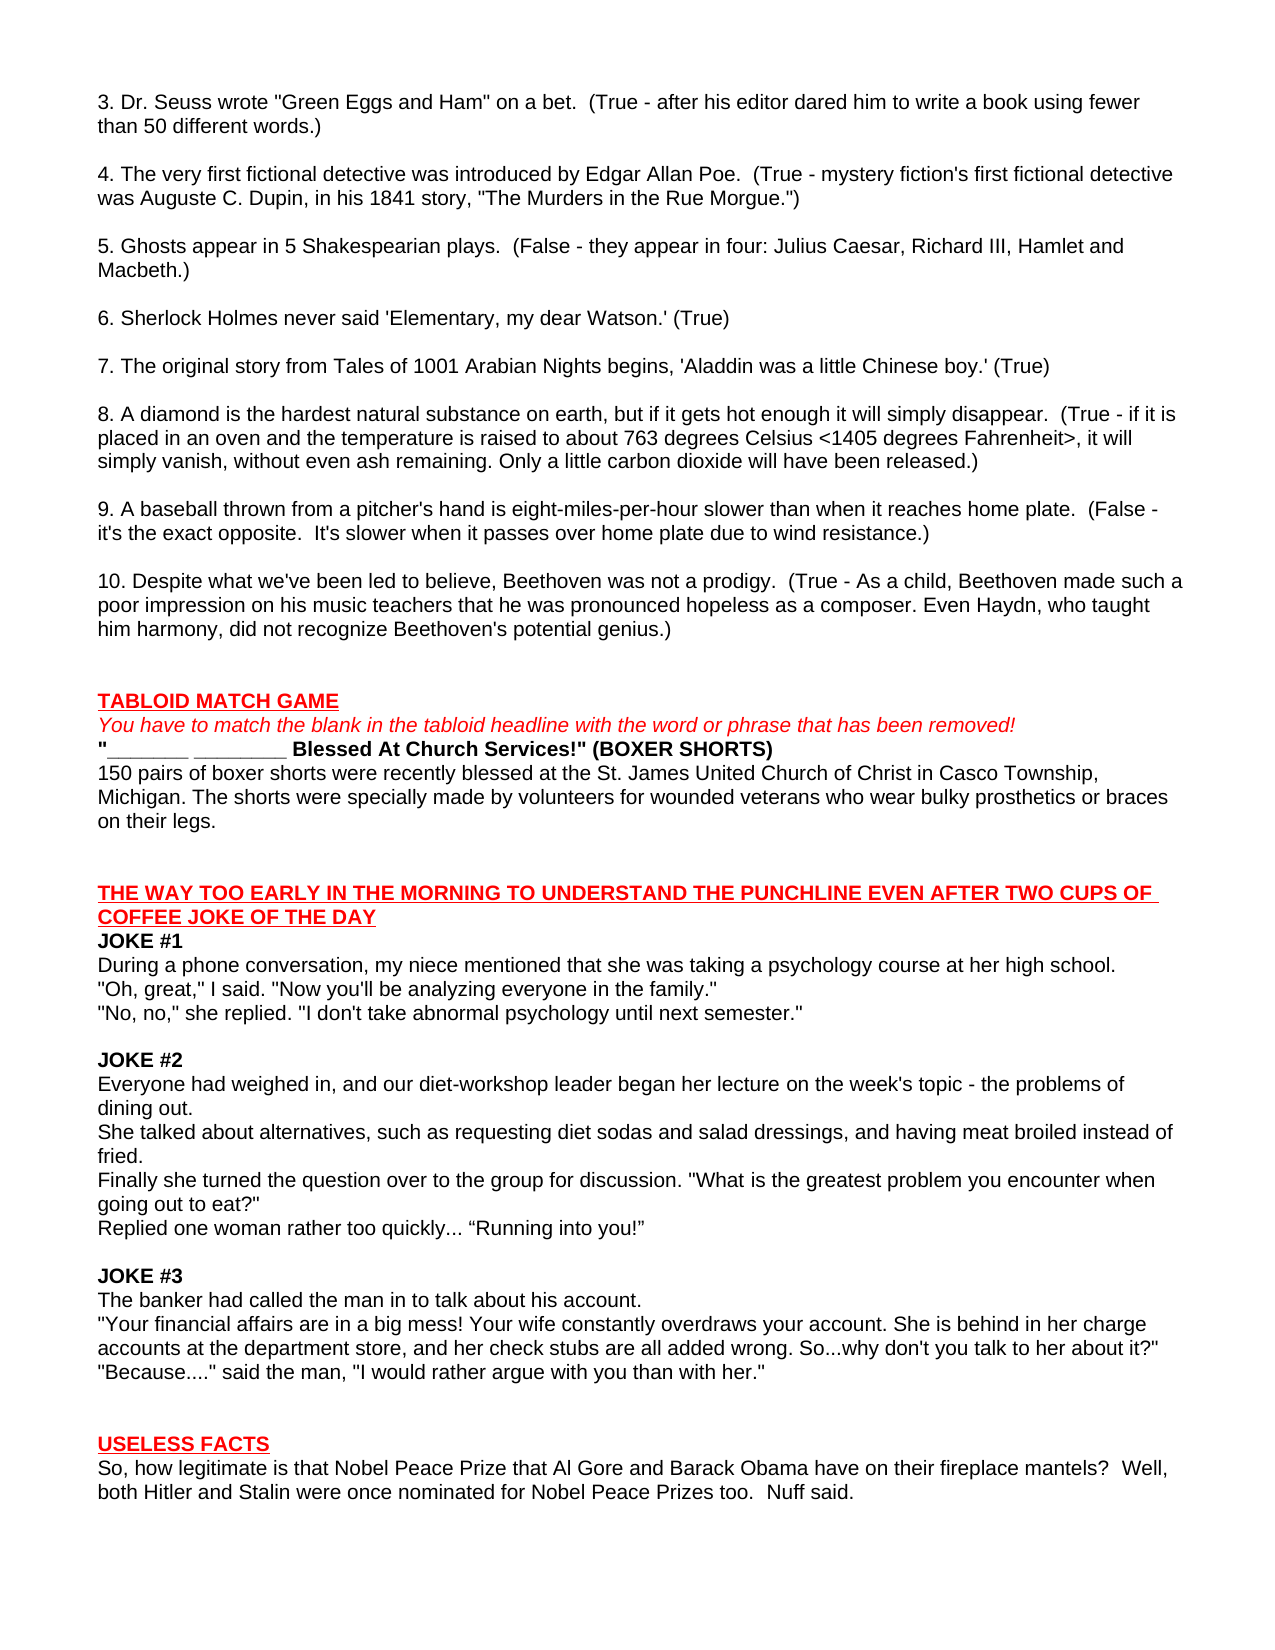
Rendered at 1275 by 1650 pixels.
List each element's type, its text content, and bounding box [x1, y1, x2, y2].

text 9. A baseball thrown from a pitcher's hand is eight-miles-per-hour slower than when it reaches home plate. (False - it's the exact opposite. It's slower when it passes over home plate due to wind resistance.) [97, 497, 1185, 545]
text "_______ ________ Blessed At Church Services!" (BOXER SHORTS) [97, 737, 1185, 761]
text During a phone conversation, my niece mentioned that she was taking a psychology course at her high school. [97, 952, 1185, 976]
text "No, no," she replied. "I don't take abnormal psychology until next semester." [97, 1000, 1185, 1024]
text 5. Ghosts appear in 5 Shakespearian plays. (False - they appear in four: Julius Caesar, Richard III, Hamlet and Macbeth.) [97, 234, 1185, 282]
text She talked about alternatives, such as requesting diet sodas and salad dressings, and having meat broiled instead of fried. [97, 1120, 1185, 1168]
text JOKE #3 [97, 1264, 1185, 1288]
text Everyone had weighed in, and our diet-workshop leader began her lecture on the week's topic - the problems of dining out. [97, 1072, 1185, 1120]
text The banker had called the man in to talk about his account. [97, 1288, 1185, 1312]
text 150 pairs of boxer shorts were recently blessed at the St. James United Church of Christ in Casco Township, Michigan. The shorts were specially made by volunteers for wounded veterans who wear bulky prosthetics or braces on their legs. [97, 761, 1185, 833]
text USELESS FACTS [97, 1432, 1185, 1456]
text JOKE #1 [97, 928, 1185, 952]
text 8. A diamond is the hardest natural substance on earth, but if it gets hot enough it will simply disappear. (True - if it is placed in an oven and the temperature is raised to about 763 degrees Celsius <1405 degrees Fahrenheit>, it will simply vanish, without even ash remaining. Only a little carbon dioxide will have been released.) [97, 401, 1185, 473]
text JOKE #2 [97, 1048, 1185, 1072]
text Finally she turned the question over to the group for discussion. "What is the greatest problem you encounter when going out to eat?" [97, 1168, 1185, 1216]
text You have to match the blank in the tabloid headline with the word or phrase that has been removed! [97, 713, 1185, 737]
text TABLOID MATCH GAME [97, 689, 1185, 713]
text 10. Despite what we've been led to believe, Beethoven was not a prodigy. (True - As a child, Beethoven made such a poor impression on his music teachers that he was pronounced hopeless as a composer. Even Haydn, who taught him harmony, did not recognize Beethoven's potential genius.) [97, 569, 1185, 641]
text "Because...." said the man, "I would rather argue with you than with her." [97, 1360, 1185, 1384]
text THE WAY TOO EARLY IN THE MORNING TO UNDERSTAND THE PUNCHLINE EVEN AFTER TWO CUPS OF COFFEE JOKE OF THE DAY [97, 881, 1185, 928]
text 7. The original story from Tales of 1001 Arabian Nights begins, 'Aladdin was a little Chinese boy.' (True) [97, 353, 1185, 377]
text Replied one woman rather too quickly... “Running into you!” [97, 1216, 1185, 1240]
text 3. Dr. Seuss wrote "Green Eggs and Ham" on a bet. (True - after his editor dared him to write a book using fewer than 50 different words.) [97, 90, 1185, 138]
text "Your financial affairs are in a big mess! Your wife constantly overdraws your account. She is behind in her charge accounts at the department store, and her check stubs are all added wrong. So...why don't you talk to her about it?" [97, 1312, 1185, 1360]
text 4. The very first fictional detective was introduced by Edgar Allan Poe. (True - mystery fiction's first fictional detective was Auguste C. Dupin, in his 1841 story, "The Murders in the Rue Morgue.") [97, 162, 1185, 210]
text 6. Sherlock Holmes never said 'Elementary, my dear Watson.' (True) [97, 306, 1185, 329]
text "Oh, great," I said. "Now you'll be analyzing everyone in the family." [97, 976, 1185, 1000]
text So, how legitimate is that Nobel Peace Prize that Al Gore and Barack Obama have on their fireplace mantels? Well, both Hitler and Stalin were once nominated for Nobel Peace Prizes too. Nuff said. [97, 1456, 1185, 1503]
